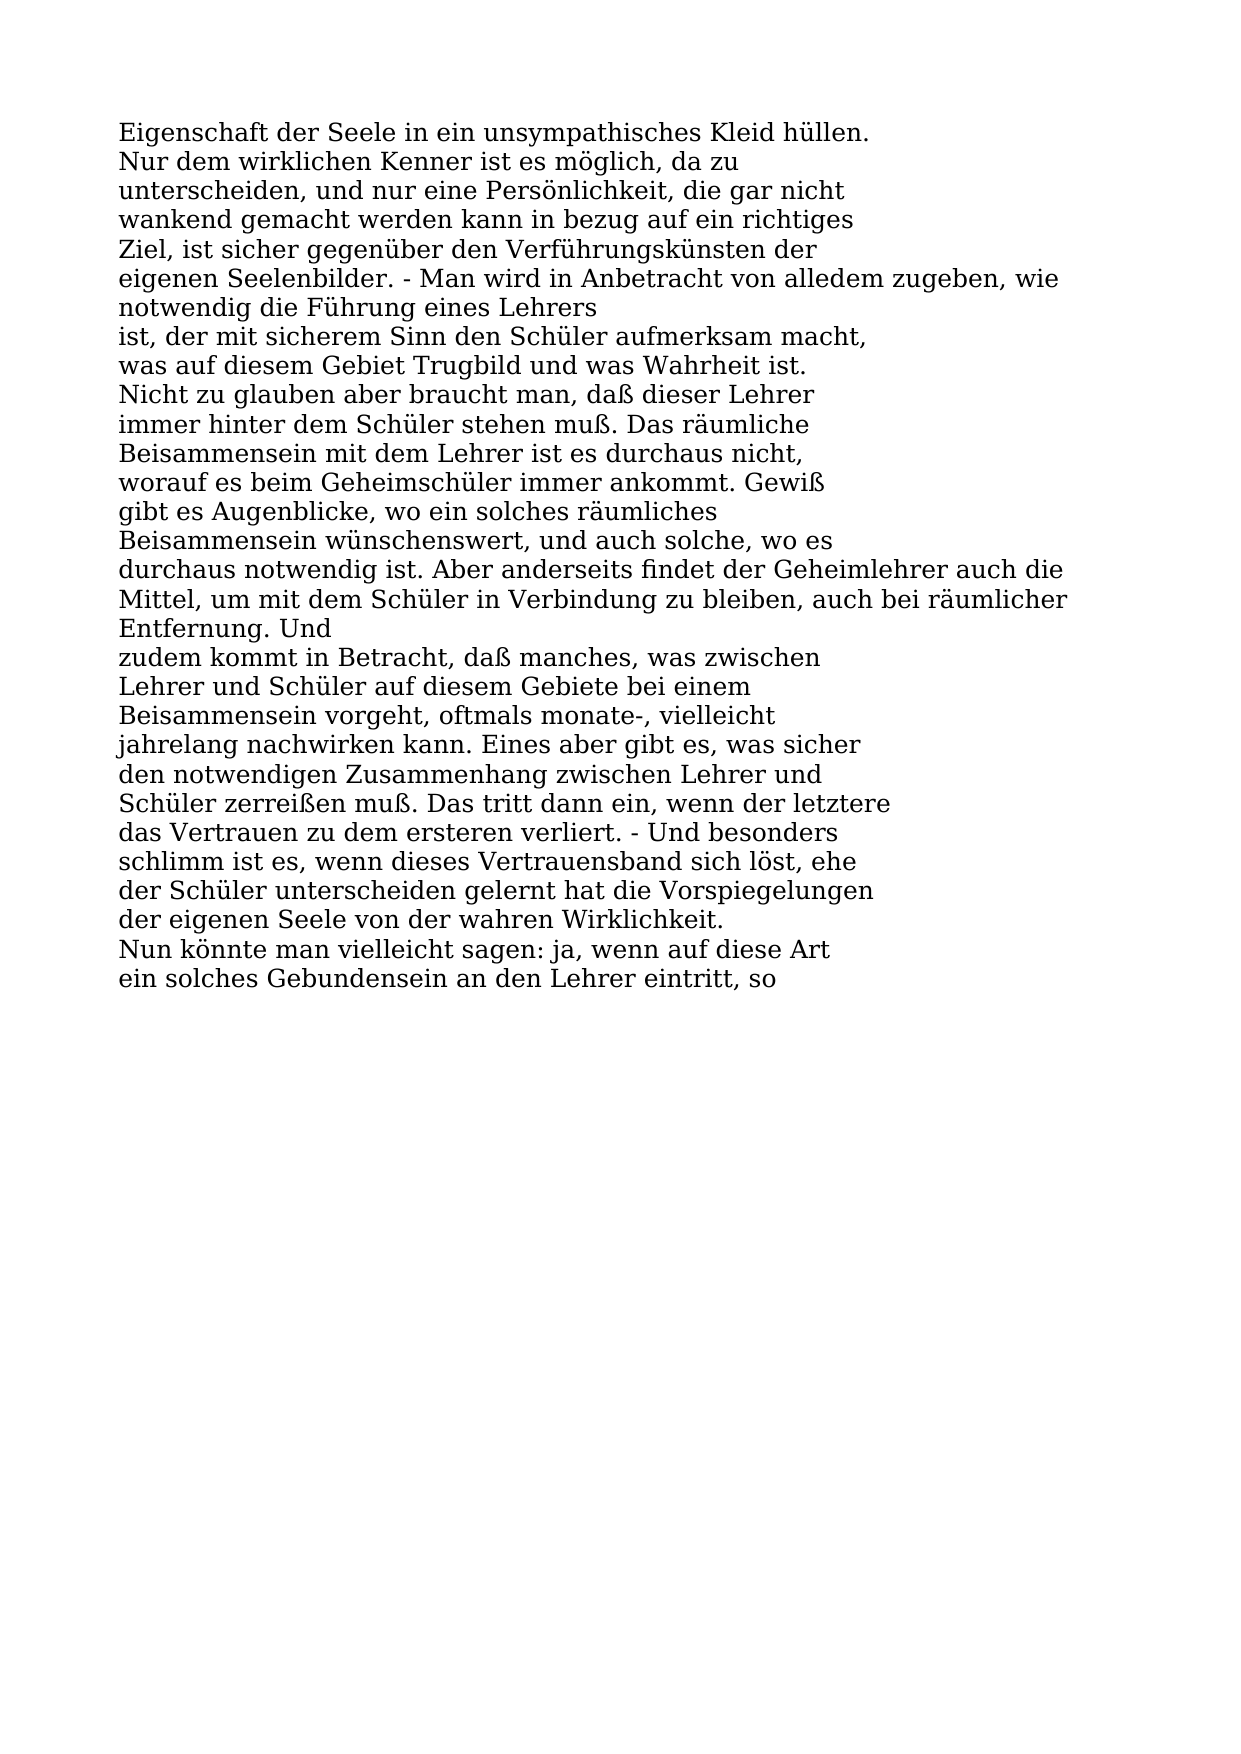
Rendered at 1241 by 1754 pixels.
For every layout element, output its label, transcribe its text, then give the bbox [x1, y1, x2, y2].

text Nun könnte man vielleicht sagen: ja, wenn auf diese Art [118, 935, 1122, 964]
text Beisammensein vorgeht, oftmals monate-, vielleicht [118, 701, 1122, 731]
text Ziel, ist sicher gegenüber den Verführungskünsten der [118, 235, 1122, 264]
text Beisammensein mit dem Lehrer ist es durchaus nicht, [118, 439, 1122, 468]
text was auf diesem Gebiet Trugbild und was Wahrheit ist. [118, 351, 1122, 381]
text schlimm ist es, wenn dieses Vertrauensband sich löst, ehe [118, 847, 1122, 876]
text das Vertrauen zu dem ersteren verliert. - Und besonders [118, 818, 1122, 847]
text gibt es Augenblicke, wo ein solches räumliches [118, 497, 1122, 526]
text unterscheiden, und nur eine Persönlichkeit, die gar nicht [118, 176, 1122, 206]
text zudem kommt in Betracht, daß manches, was zwischen [118, 643, 1122, 672]
text jahrelang nachwirken kann. Eines aber gibt es, was sicher [118, 731, 1122, 760]
text der eigenen Seele von der wahren Wirklichkeit. [118, 906, 1122, 935]
text Nicht zu glauben aber braucht man, daß dieser Lehrer [118, 381, 1122, 410]
text ist, der mit sicherem Sinn den Schüler aufmerksam macht, [118, 322, 1122, 351]
text eigenen Seelenbilder. - Man wird in Anbetracht von alledem zugeben, wie notwendig die Führung eines Lehrers [118, 264, 1122, 322]
text Lehrer und Schüler auf diesem Gebiete bei einem [118, 672, 1122, 701]
text Beisammensein wünschenswert, und auch solche, wo es [118, 526, 1122, 556]
text Eigenschaft der Seele in ein unsympathisches Kleid hüllen. [118, 118, 1122, 147]
text ein solches Gebundensein an den Lehrer eintritt, so [118, 964, 1122, 993]
text der Schüler unterscheiden gelernt hat die Vorspiegelungen [118, 876, 1122, 906]
text durchaus notwendig ist. Aber anderseits findet der Geheimlehrer auch die Mittel, um mit dem Schüler in Verbindung zu bleiben, auch bei räumlicher Entfernung. Und [118, 556, 1122, 643]
text wankend gemacht werden kann in bezug auf ein richtiges [118, 206, 1122, 235]
text immer hinter dem Schüler stehen muß. Das räumliche [118, 410, 1122, 439]
text den notwendigen Zusammenhang zwischen Lehrer und [118, 760, 1122, 789]
text Schüler zerreißen muß. Das tritt dann ein, wenn der letztere [118, 789, 1122, 818]
text worauf es beim Geheimschüler immer ankommt. Gewiß [118, 468, 1122, 497]
text Nur dem wirklichen Kenner ist es möglich, da zu [118, 147, 1122, 176]
